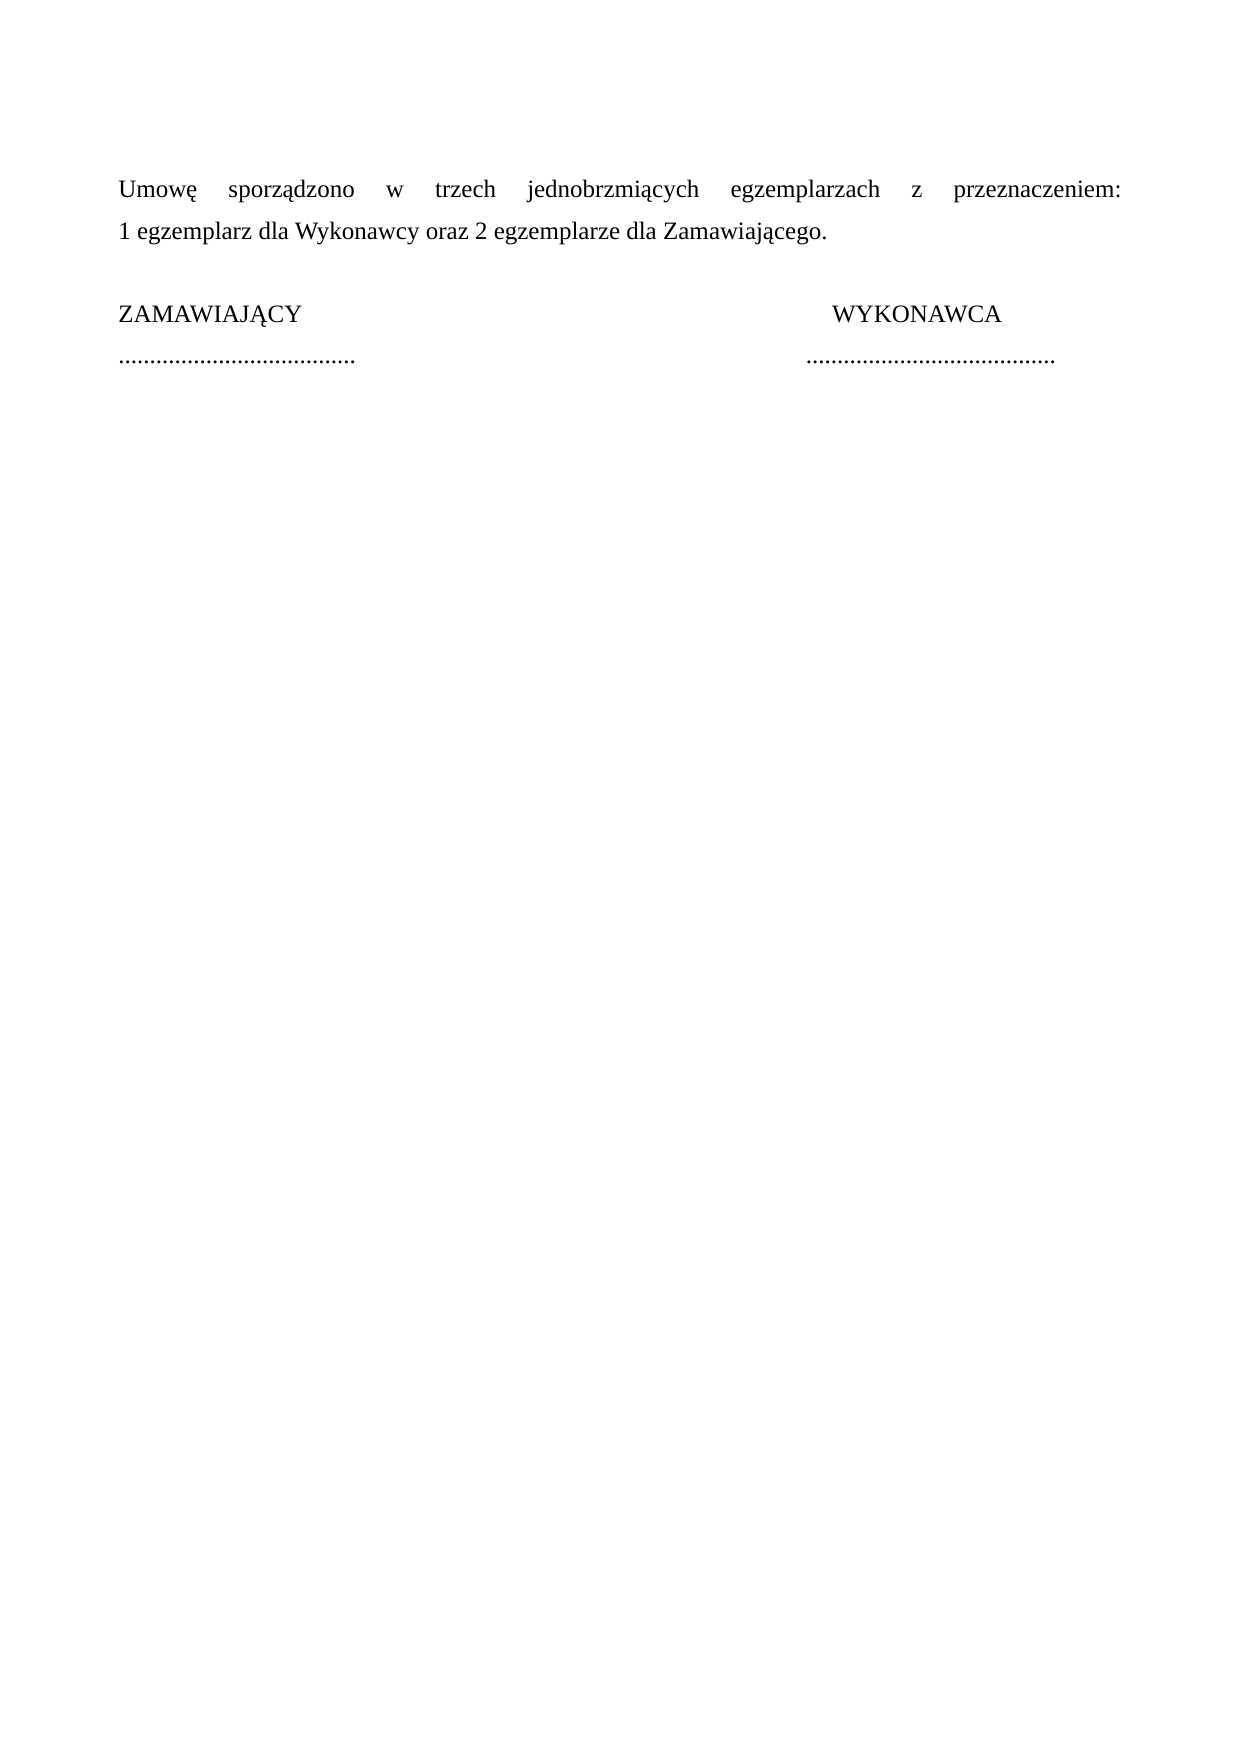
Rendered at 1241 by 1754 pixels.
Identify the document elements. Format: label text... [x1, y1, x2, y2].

text ZAMAWIAJĄCY WYKONAWCA [118, 300, 1122, 328]
text ...................................... ........................................ [118, 342, 1122, 369]
text Umowę sporządzono w trzech jednobrzmiących egzemplarzach z przeznaczeniem: 1 egzemplarz dla Wykonawcy oraz 2 egzemplarze dla Zamawiającego. [118, 175, 1122, 244]
